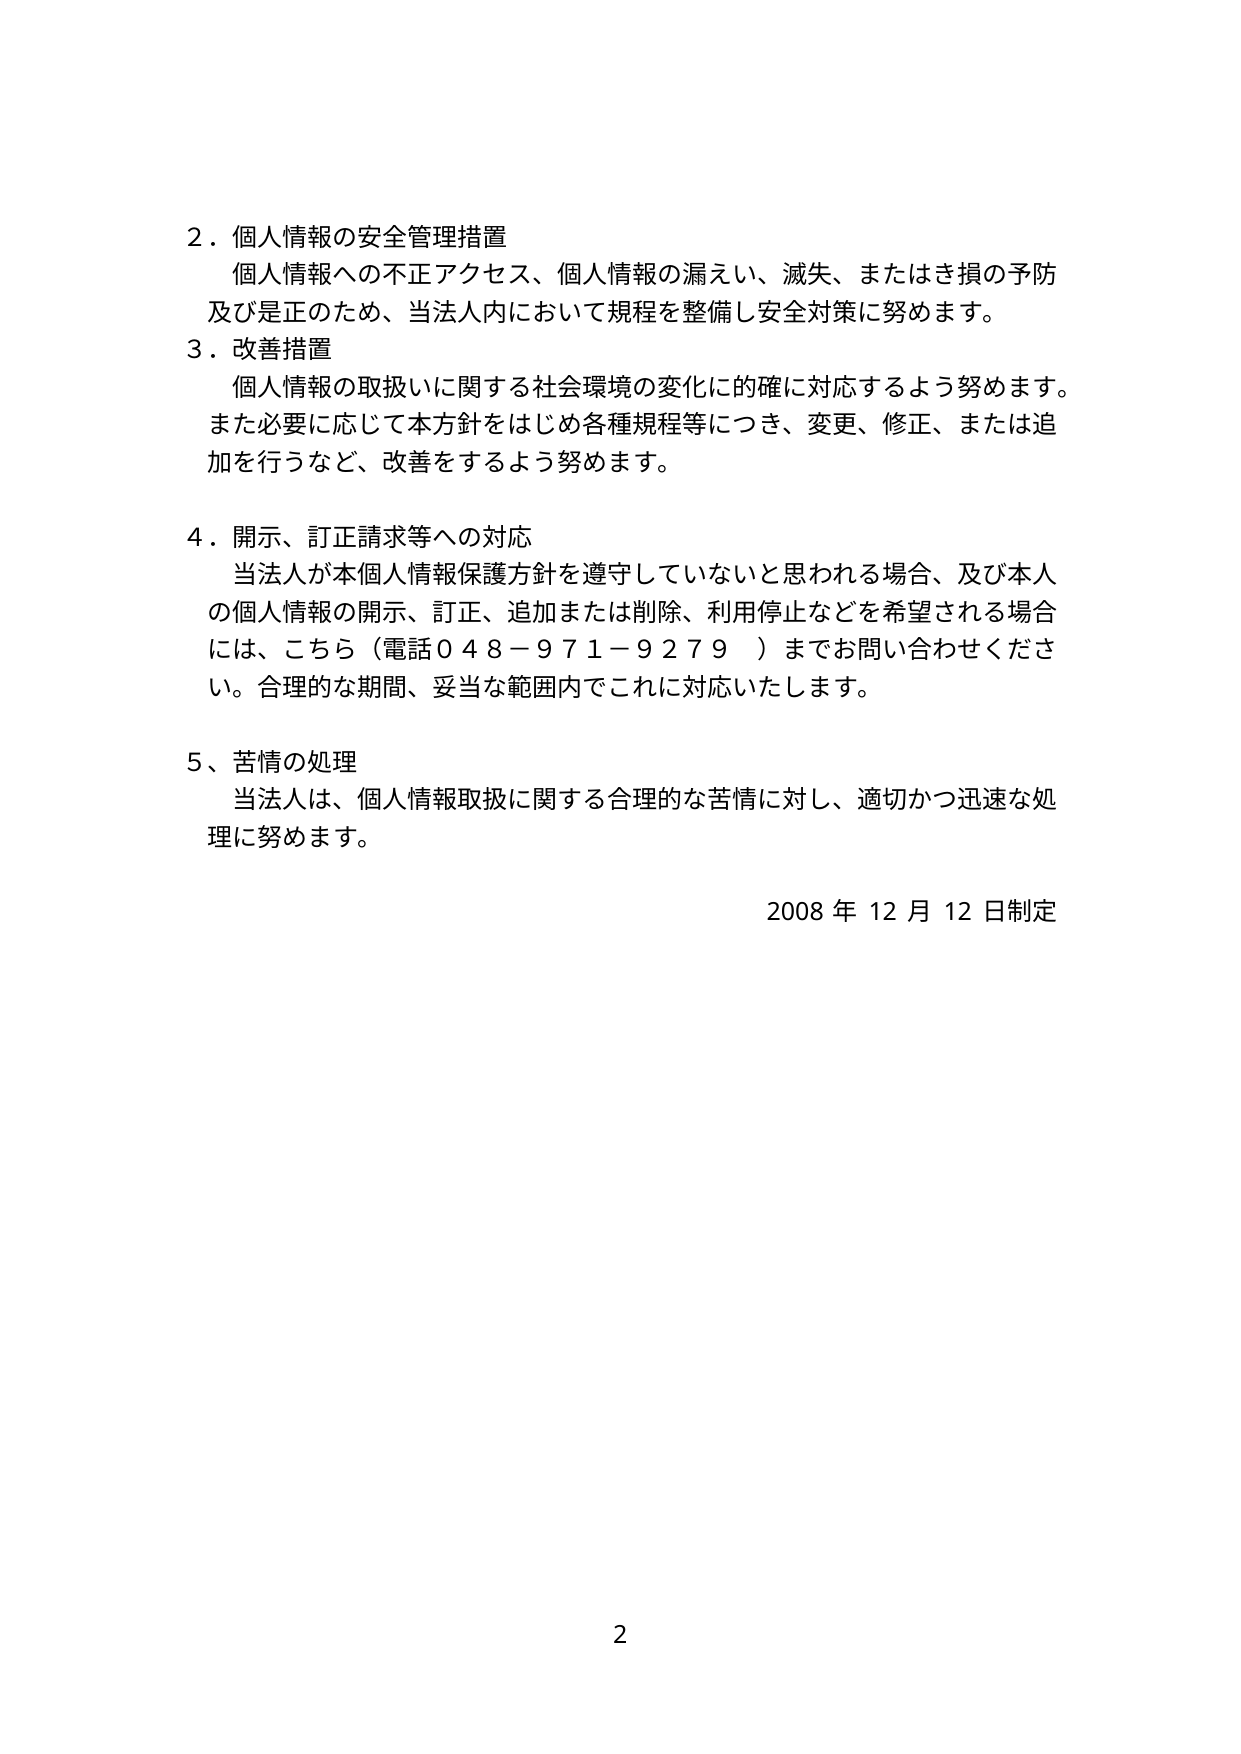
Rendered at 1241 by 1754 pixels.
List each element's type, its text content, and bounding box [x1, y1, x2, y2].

text ２．個人情報の安全管理措置 [182, 217, 1057, 254]
text 個人情報の取扱いに関する社会環境の変化に的確に対応するよう努めます。また必要に応じて本方針をはじめ各種規程等につき、変更、修正、または追加を行うなど、改善をするよう努めます。 [204, 367, 1057, 479]
text 2008年12月12日制定 [182, 892, 1057, 929]
text 当法人は、個人情報取扱に関する合理的な苦情に対し、適切かつ迅速な処理に努めます。 [204, 779, 1057, 854]
text 個人情報への不正アクセス、個人情報の漏えい、滅失、またはき損の予防及び是正のため、当法人内において規程を整備し安全対策に努めます。 [204, 254, 1057, 329]
text ３．改善措置 [182, 329, 1057, 367]
text 当法人が本個人情報保護方針を遵守していないと思われる場合、及び本人の個人情報の開示、訂正、追加または削除、利用停止などを希望される場合には、こちら（電話０４８－９７１－９２７９ ）までお問い合わせください。合理的な期間、妥当な範囲内でこれに対応いたします。 [204, 554, 1057, 704]
text ５、苦情の処理 [182, 742, 1057, 779]
text ４．開示、訂正請求等への対応 [182, 517, 1057, 554]
